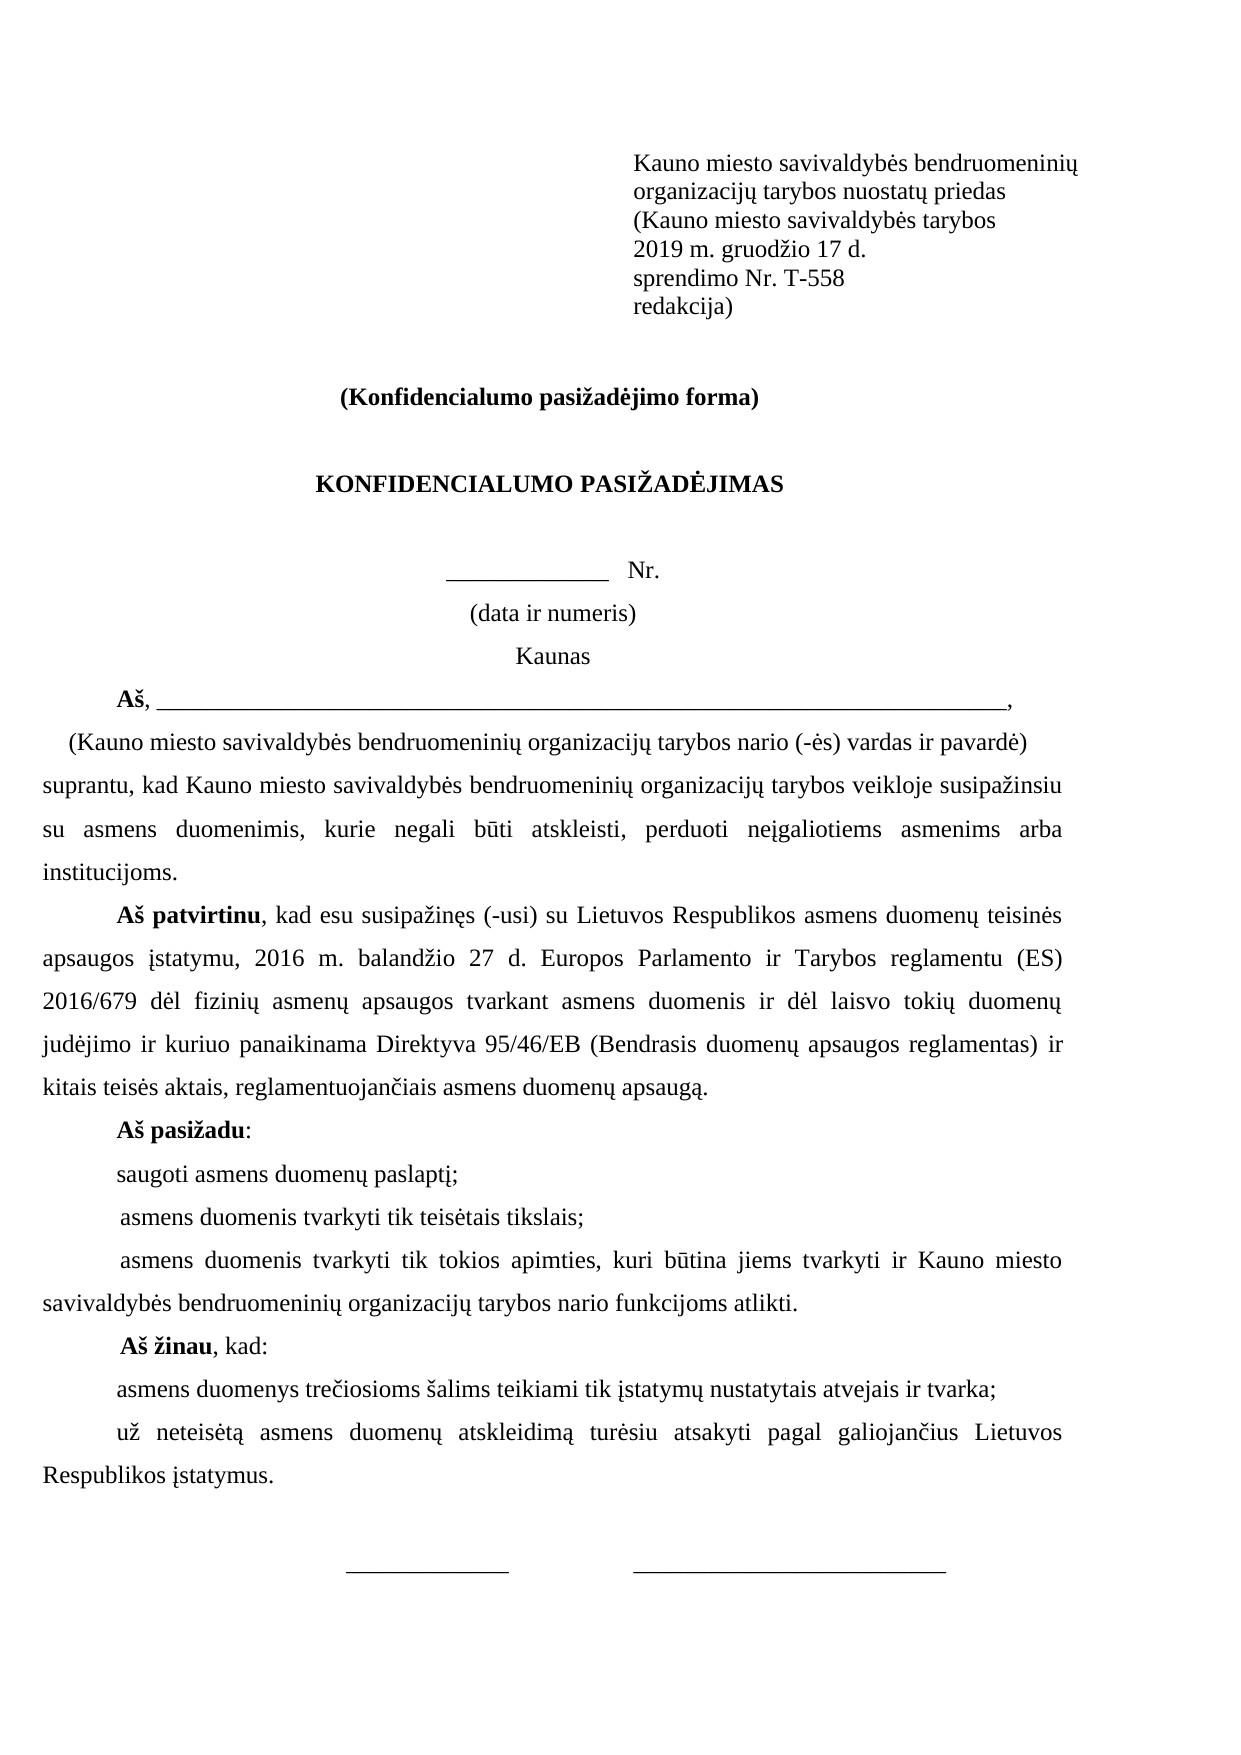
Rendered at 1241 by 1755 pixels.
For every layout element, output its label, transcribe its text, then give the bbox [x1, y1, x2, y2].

text (Konfidencialumo pasižadėjimo forma) [42, 382, 1063, 411]
text asmens duomenis tvarkyti tik tokios apimties, kuri būtina jiems tvarkyti ir Kauno miesto savivaldybės bendruomeninių organizacijų tarybos nario funkcijoms atlikti. [42, 1245, 1063, 1317]
text KONFIDENCIALUMO PASIŽADĖJIMAS [42, 469, 1063, 497]
text _____________ _________________________ [42, 1547, 1063, 1576]
text suprantu, kad Kauno miesto savivaldybės bendruomeninių organizacijų tarybos veikloje susipažinsiu su asmens duomenimis, kurie negali būti atskleisti, perduoti neįgaliotiems asmenims arba institucijoms. [42, 771, 1063, 886]
subtitle Kauno miesto savivaldybės bendruomeninių [633, 148, 1109, 176]
text asmens duomenys trečiosioms šalims teikiami tik įstatymų nustatytais atvejais ir tvarka; [42, 1374, 1063, 1403]
text Aš žinau, kad: [42, 1331, 1063, 1360]
text saugoti asmens duomenų paslaptį; [42, 1159, 1063, 1187]
text Aš, ____________________________________________________________________, [42, 684, 1063, 713]
text Aš pasižadu: [42, 1116, 1063, 1144]
text 2019 m. gruodžio 17 d. [42, 234, 1063, 263]
text (Kauno miesto savivaldybės tarybos [42, 205, 1063, 234]
subtitle organizacijų tarybos nuostatų priedas [633, 176, 1109, 205]
text asmens duomenis tvarkyti tik teisėtais tikslais; [42, 1202, 1063, 1231]
text (Kauno miesto savivaldybės bendruomeninių organizacijų tarybos nario (-ės) vardas ir pavardė) [42, 727, 1063, 756]
text už neteisėtą asmens duomenų atskleidimą turėsiu atsakyti pagal galiojančius Lietuvos Respublikos įstatymus. [42, 1417, 1063, 1489]
text _____________ Nr. [42, 555, 1063, 584]
text Kaunas [42, 641, 1063, 670]
text redakcija) [42, 291, 1063, 320]
text Aš patvirtinu, kad esu susipažinęs (-usi) su Lietuvos Respublikos asmens duomenų teisinės apsaugos įstatymu, 2016 m. balandžio 27 d. Europos Parlamento ir Tarybos reglamentu (ES) 2016/679 dėl fizinių asmenų apsaugos tvarkant asmens duomenis ir dėl laisvo tokių duomenų judėjimo ir kuriuo panaikinama Direktyva 95/46/EB (Bendrasis duomenų apsaugos reglamentas) ir kitais teisės aktais, reglamentuojančiais asmens duomenų apsaugą. [42, 900, 1063, 1101]
text (data ir numeris) [42, 598, 1063, 627]
text sprendimo Nr. T-558 [42, 263, 1063, 291]
